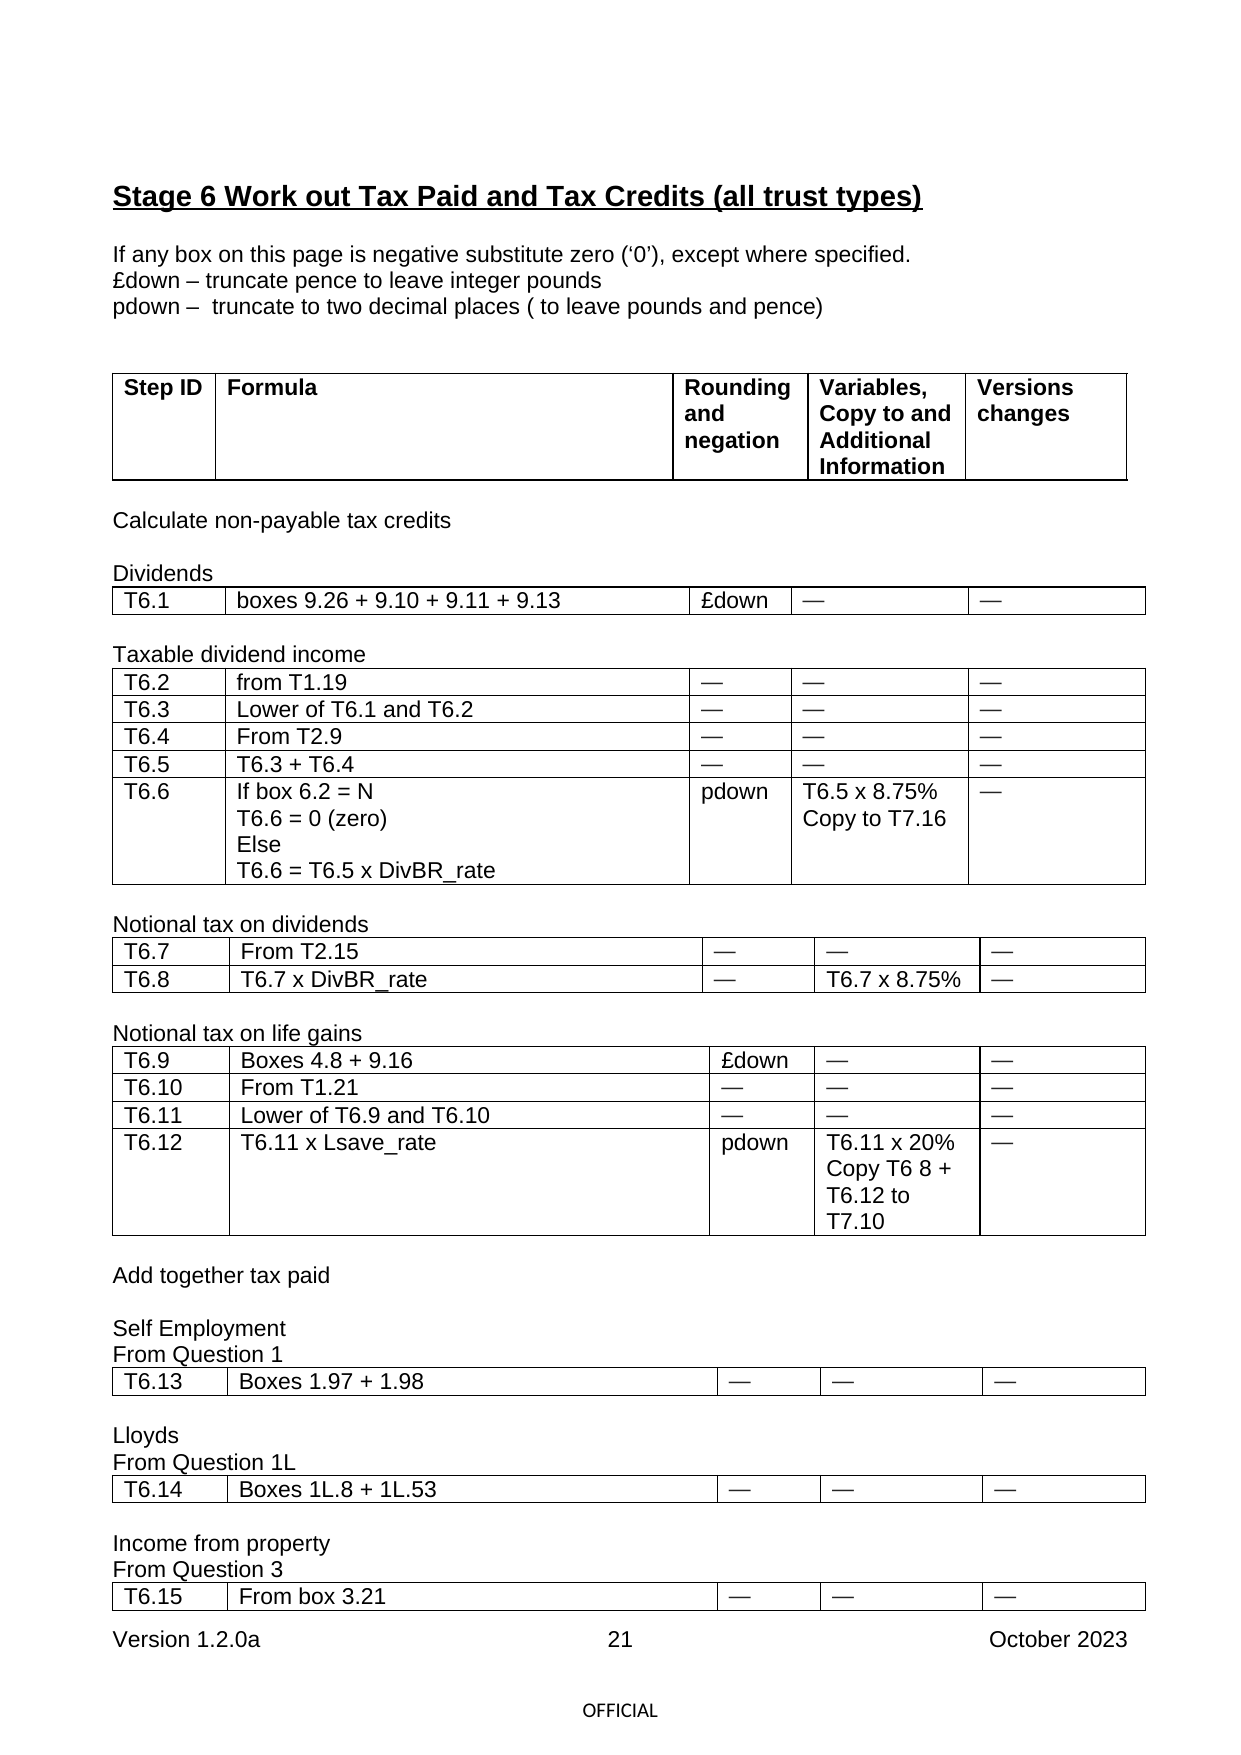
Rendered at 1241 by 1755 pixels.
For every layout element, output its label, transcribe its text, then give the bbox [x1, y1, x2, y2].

table_header Boxes 1L.8 + 1L.53 [228, 1476, 717, 1502]
table_cell — [815, 1074, 979, 1101]
table_cell From T1.21 [230, 1074, 709, 1101]
table_cell T6.7 x 8.75% [815, 966, 979, 992]
table_cell — [981, 966, 1145, 992]
table_cell — [710, 1102, 814, 1128]
table_cell T6.10 [113, 1074, 229, 1101]
table_cell — [690, 696, 791, 722]
text From Question 1 [112, 1341, 1128, 1367]
table_header T6.7 [113, 938, 229, 965]
table_header from T1.19 [226, 669, 689, 695]
table_header — [718, 1476, 820, 1502]
table_cell — [703, 966, 814, 992]
table_header — [718, 1583, 820, 1610]
table_header — [981, 1047, 1145, 1073]
table_cell — [969, 696, 1145, 722]
table_cell T6.5 [113, 751, 225, 777]
table_header From box 3.21 [228, 1583, 717, 1610]
table_cell pdown [690, 778, 791, 883]
table_cell — [710, 1074, 814, 1101]
table_header — [792, 669, 968, 695]
text Calculate non-payable tax credits [112, 507, 1128, 534]
text Notional tax on life gains [112, 1019, 1128, 1046]
table_header Formula [216, 374, 672, 479]
table_cell T6.6 [113, 778, 225, 883]
table_cell — [981, 1074, 1145, 1101]
text Income from property [112, 1529, 1128, 1556]
table_cell T6.3 [113, 696, 225, 722]
table_header — [969, 588, 1145, 614]
text Lloyds [112, 1422, 1128, 1448]
table_header Step ID [113, 374, 215, 479]
text From Question 3 [112, 1556, 1128, 1582]
table_cell Lower of T6.1 and T6.2 [226, 696, 689, 722]
table_header T6.1 [113, 588, 225, 614]
table_header T6.2 [113, 669, 225, 695]
table_header — [815, 1047, 979, 1073]
table_header T6.14 [113, 1476, 227, 1502]
table_cell T6.4 [113, 723, 225, 750]
table_header £down [710, 1047, 814, 1073]
table_cell Lower of T6.9 and T6.10 [230, 1102, 709, 1128]
table_header — [969, 669, 1145, 695]
table_header Versions changes [966, 374, 1126, 479]
table_header — [983, 1583, 1145, 1610]
table_cell — [969, 778, 1145, 883]
table_cell — [792, 696, 968, 722]
table_cell — [690, 723, 791, 750]
table_cell — [981, 1129, 1145, 1234]
table_header — [718, 1368, 820, 1395]
table_cell T6.3 + T6.4 [226, 751, 689, 777]
table_cell T6.7 x DivBR_rate [230, 966, 702, 992]
text Notional tax on dividends [112, 911, 1128, 937]
table_cell pdown [710, 1129, 814, 1234]
table_cell — [981, 1102, 1145, 1128]
table_cell — [690, 751, 791, 777]
table_cell From T2.9 [226, 723, 689, 750]
text £down – truncate pence to leave integer pounds [112, 267, 1128, 293]
text Dividends [112, 560, 1128, 586]
table_header — [690, 669, 791, 695]
table_header — [815, 938, 979, 965]
table_cell T6.11 x 20% Copy T6 8 + T6.12 to T7.10 [815, 1129, 979, 1234]
table_cell T6.5 x 8.75% Copy to T7.16 [792, 778, 968, 883]
table_header — [981, 938, 1145, 965]
text Taxable dividend income [112, 641, 1128, 667]
table_header — [703, 938, 814, 965]
table_cell — [792, 751, 968, 777]
table_header T6.13 [113, 1368, 227, 1395]
table_header — [983, 1368, 1145, 1395]
text If any box on this page is negative substitute zero (‘0’), except where specified. [112, 241, 1128, 267]
text Add together tax paid [112, 1262, 1128, 1288]
table_header — [821, 1583, 982, 1610]
table_cell — [969, 723, 1145, 750]
table_header — [792, 588, 968, 614]
table_cell — [815, 1102, 979, 1128]
table_header Boxes 4.8 + 9.16 [230, 1047, 709, 1073]
table_header Rounding and negation [674, 374, 807, 479]
table_header — [821, 1476, 982, 1502]
table_cell — [792, 723, 968, 750]
table_header — [821, 1368, 982, 1395]
table_header Boxes 1.97 + 1.98 [228, 1368, 717, 1395]
table_cell — [969, 751, 1145, 777]
table_header T6.15 [113, 1583, 227, 1610]
table_header From T2.15 [230, 938, 702, 965]
table_header boxes 9.26 + 9.10 + 9.11 + 9.13 [226, 588, 689, 614]
table_cell If box 6.2 = N T6.6 = 0 (zero) Else T6.6 = T6.5 x DivBR_rate [226, 778, 689, 883]
table_header — [983, 1476, 1145, 1502]
table_cell T6.12 [113, 1129, 229, 1234]
text From Question 1L [112, 1448, 1128, 1475]
text Self Employment [112, 1314, 1128, 1341]
subtitle Stage 6 Work out Tax Paid and Tax Credits (all trust types) [112, 179, 1128, 213]
table_header Variables, Copy to and Additional Information [809, 374, 965, 479]
table_cell T6.11 [113, 1102, 229, 1128]
table_cell T6.8 [113, 966, 229, 992]
table_header T6.9 [113, 1047, 229, 1073]
text pdown – truncate to two decimal places ( to leave pounds and pence) [112, 293, 1128, 320]
table_header £down [690, 588, 791, 614]
table_cell T6.11 x Lsave_rate [230, 1129, 709, 1234]
